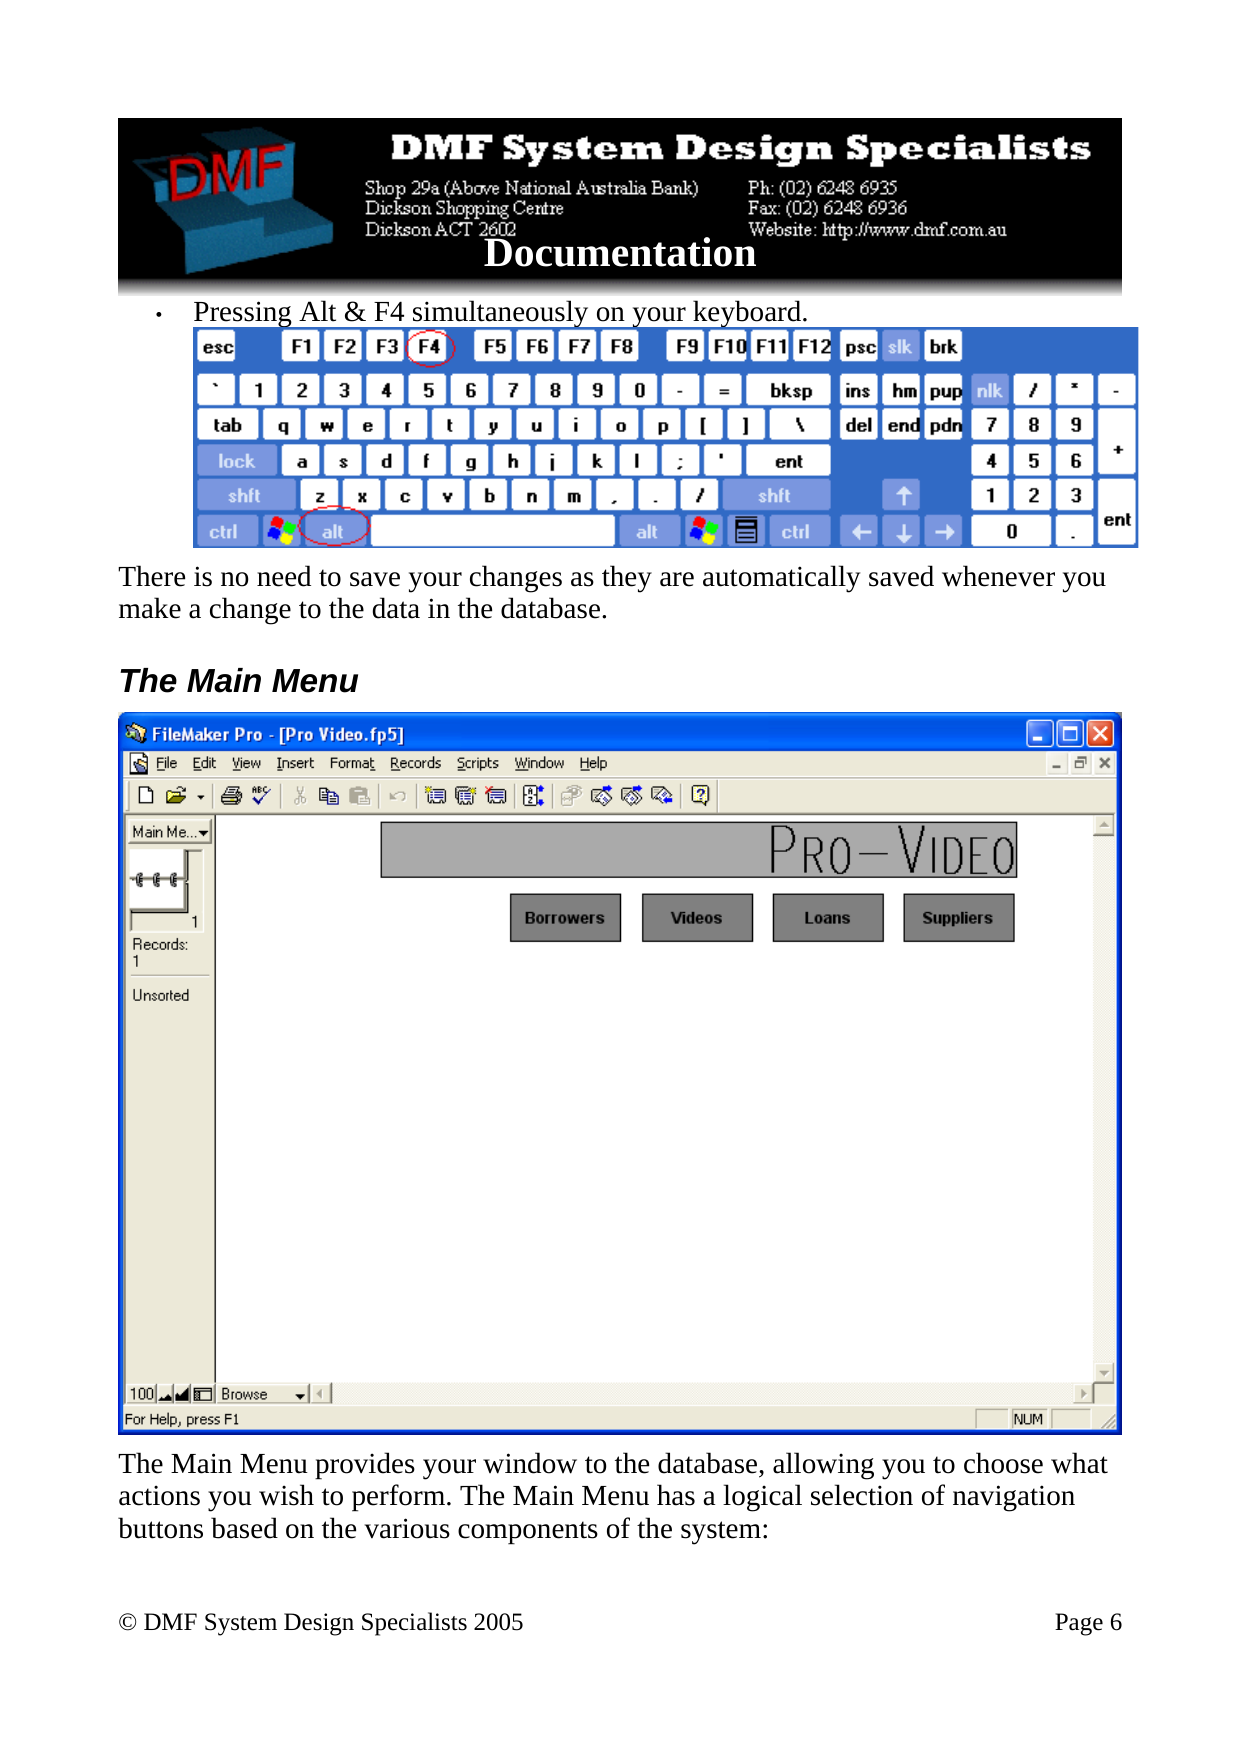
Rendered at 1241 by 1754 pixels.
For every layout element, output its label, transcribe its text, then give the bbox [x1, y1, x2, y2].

subtitle The Main Menu [118, 662, 1122, 700]
text There is no need to save your changes as they are automatically saved whenever you make a change to the data in the database. [118, 560, 1122, 625]
text The Main Menu provides your window to the database, allowing you to choose what actions you wish to perform. The Main Menu has a logical selection of navigation buttons based on the various components of the system: [118, 1447, 1122, 1544]
picture [118, 118, 1122, 296]
picture [193, 327, 1139, 548]
picture [118, 712, 1122, 1435]
list Pressing Alt & F4 simultaneously on your keyboard. [156, 295, 1122, 548]
